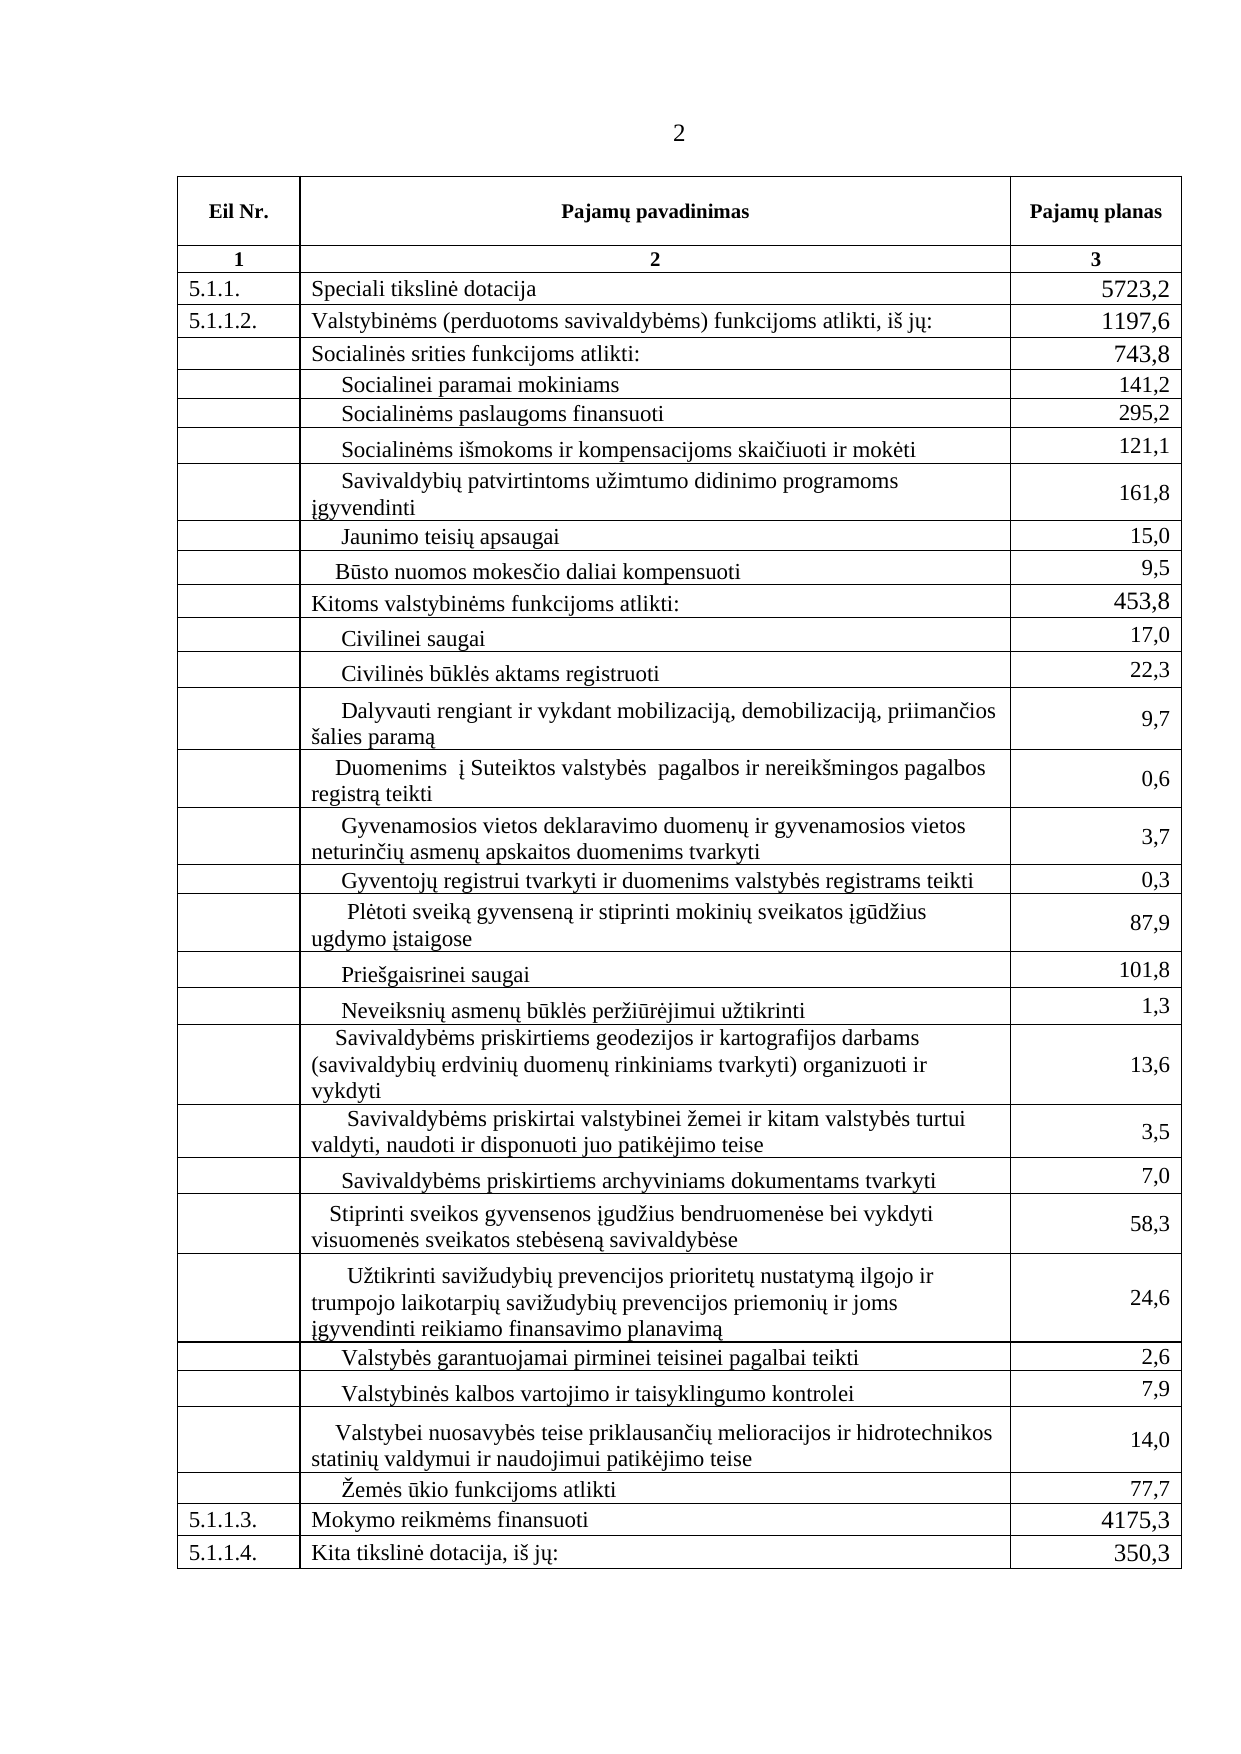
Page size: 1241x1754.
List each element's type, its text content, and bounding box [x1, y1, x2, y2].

table_cell 1 [178, 246, 299, 272]
table_cell 7,9 [1011, 1371, 1181, 1406]
table_cell 5.1.1. [178, 273, 299, 304]
table_cell 87,9 [1011, 894, 1181, 951]
table_cell Dalyvauti rengiant ir vykdant mobilizaciją, demobilizaciją, priimančios šalies paramą [301, 688, 1010, 749]
table_cell [178, 865, 299, 893]
table_cell Kita tikslinė dotacija, iš jų: [301, 1536, 1010, 1568]
table_cell Neveiksnių asmenų būklės peržiūrėjimui užtikrinti [301, 988, 1010, 1023]
table_cell 24,6 [1011, 1254, 1181, 1341]
table_cell [178, 750, 299, 807]
table_cell Kitoms valstybinėms funkcijoms atlikti: [301, 585, 1010, 617]
table_cell [178, 464, 299, 520]
table_cell 350,3 [1011, 1536, 1181, 1568]
table_cell [178, 1025, 299, 1103]
table_cell 3,7 [1011, 808, 1181, 864]
table_cell 13,6 [1011, 1025, 1181, 1103]
table_cell 14,0 [1011, 1407, 1181, 1472]
table_cell 1,3 [1011, 988, 1181, 1023]
table_cell Civilinės būklės aktams registruoti [301, 652, 1010, 687]
table_cell Socialinėms paslaugoms finansuoti [301, 399, 1010, 427]
table_cell 22,3 [1011, 652, 1181, 687]
table_cell 101,8 [1011, 952, 1181, 987]
table_cell Valstybinėms (perduotoms savivaldybėms) funkcijoms atlikti, iš jų: [301, 305, 1010, 337]
table_cell [178, 1105, 299, 1157]
table_cell Socialinės srities funkcijoms atlikti: [301, 338, 1010, 369]
table_cell 5.1.1.4. [178, 1536, 299, 1568]
table_cell Stiprinti sveikos gyvensenos įgudžius bendruomenėse bei vykdyti visuomenės sveikatos stebėseną savivaldybėse [301, 1194, 1010, 1253]
table_cell [178, 1473, 299, 1503]
table_cell 77,7 [1011, 1473, 1181, 1503]
table_cell [178, 618, 299, 651]
table_cell Duomenims į Suteiktos valstybės pagalbos ir nereikšmingos pagalbos registrą teikti [301, 750, 1010, 807]
table_cell 453,8 [1011, 585, 1181, 617]
table_cell 9,7 [1011, 688, 1181, 749]
table_cell Savivaldybėms priskirtiems archyviniams dokumentams tvarkyti [301, 1158, 1010, 1193]
table_cell Speciali tikslinė dotacija [301, 273, 1010, 304]
table_cell 2,6 [1011, 1343, 1181, 1370]
table_cell 4175,3 [1011, 1504, 1181, 1535]
table_cell [178, 428, 299, 462]
table_header Eil Nr. [178, 177, 299, 245]
table_cell 9,5 [1011, 551, 1181, 584]
table_cell Užtikrinti savižudybių prevencijos prioritetų nustatymą ilgojo ir trumpojo laikotarpių savižudybių prevencijos priemonių ir joms įgyvendinti reikiamo finansavimo planavimą [301, 1254, 1010, 1341]
table_cell Valstybės garantuojamai pirminei teisinei pagalbai teikti [301, 1343, 1010, 1370]
table_cell 5.1.1.3. [178, 1504, 299, 1535]
table_cell [178, 1158, 299, 1193]
table_cell 15,0 [1011, 521, 1181, 550]
table_cell 5.1.1.2. [178, 305, 299, 337]
table_cell 1197,6 [1011, 305, 1181, 337]
table_cell Valstybei nuosavybės teise priklausančių melioracijos ir hidrotechnikos statinių valdymui ir naudojimui patikėjimo teise [301, 1407, 1010, 1472]
table_cell Civilinei saugai [301, 618, 1010, 651]
table_cell 5723,2 [1011, 273, 1181, 304]
table_cell Mokymo reikmėms finansuoti [301, 1504, 1010, 1535]
table_cell [178, 1343, 299, 1370]
table_cell [178, 688, 299, 749]
table_cell [178, 652, 299, 687]
table_cell [178, 988, 299, 1023]
table_cell Būsto nuomos mokesčio daliai kompensuoti [301, 551, 1010, 584]
table_header Pajamų planas [1011, 177, 1181, 245]
table_cell Žemės ūkio funkcijoms atlikti [301, 1473, 1010, 1503]
table_cell [178, 894, 299, 951]
table_cell [178, 551, 299, 584]
table_cell 141,2 [1011, 370, 1181, 398]
table_cell 0,6 [1011, 750, 1181, 807]
table_cell 295,2 [1011, 399, 1181, 427]
table_cell Socialinėms išmokoms ir kompensacijoms skaičiuoti ir mokėti [301, 428, 1010, 462]
table_cell [178, 808, 299, 864]
table_cell 0,3 [1011, 865, 1181, 893]
table_cell Jaunimo teisių apsaugai [301, 521, 1010, 550]
table_cell [178, 338, 299, 369]
table_cell Savivaldybėms priskirtai valstybinei žemei ir kitam valstybės turtui valdyti, naudoti ir disponuoti juo patikėjimo teise [301, 1105, 1010, 1157]
table_cell 743,8 [1011, 338, 1181, 369]
table_cell [178, 521, 299, 550]
table_cell Priešgaisrinei saugai [301, 952, 1010, 987]
table_cell Gyventojų registrui tvarkyti ir duomenims valstybės registrams teikti [301, 865, 1010, 893]
table_cell 7,0 [1011, 1158, 1181, 1193]
table_cell 3,5 [1011, 1105, 1181, 1157]
table_cell Plėtoti sveiką gyvenseną ir stiprinti mokinių sveikatos įgūdžius ugdymo įstaigose [301, 894, 1010, 951]
table_cell [178, 1371, 299, 1406]
table_cell Socialinei paramai mokiniams [301, 370, 1010, 398]
table_cell [178, 1407, 299, 1472]
table_cell [178, 1194, 299, 1253]
table_cell 58,3 [1011, 1194, 1181, 1253]
table_cell Gyvenamosios vietos deklaravimo duomenų ir gyvenamosios vietos neturinčių asmenų apskaitos duomenims tvarkyti [301, 808, 1010, 864]
table_cell [178, 585, 299, 617]
table_cell [178, 1254, 299, 1341]
table_cell 121,1 [1011, 428, 1181, 462]
table_cell 3 [1011, 246, 1181, 272]
table_cell Savivaldybių patvirtintoms užimtumo didinimo programoms įgyvendinti [301, 464, 1010, 520]
table_cell 2 [301, 246, 1010, 272]
table_cell Valstybinės kalbos vartojimo ir taisyklingumo kontrolei [301, 1371, 1010, 1406]
table_cell 161,8 [1011, 464, 1181, 520]
table_cell [178, 399, 299, 427]
table_header Pajamų pavadinimas [301, 177, 1010, 245]
table_cell 17,0 [1011, 618, 1181, 651]
table_cell [178, 370, 299, 398]
table_cell Savivaldybėms priskirtiems geodezijos ir kartografijos darbams (savivaldybių erdvinių duomenų rinkiniams tvarkyti) organizuoti ir vykdyti [301, 1025, 1010, 1103]
table_cell [178, 952, 299, 987]
